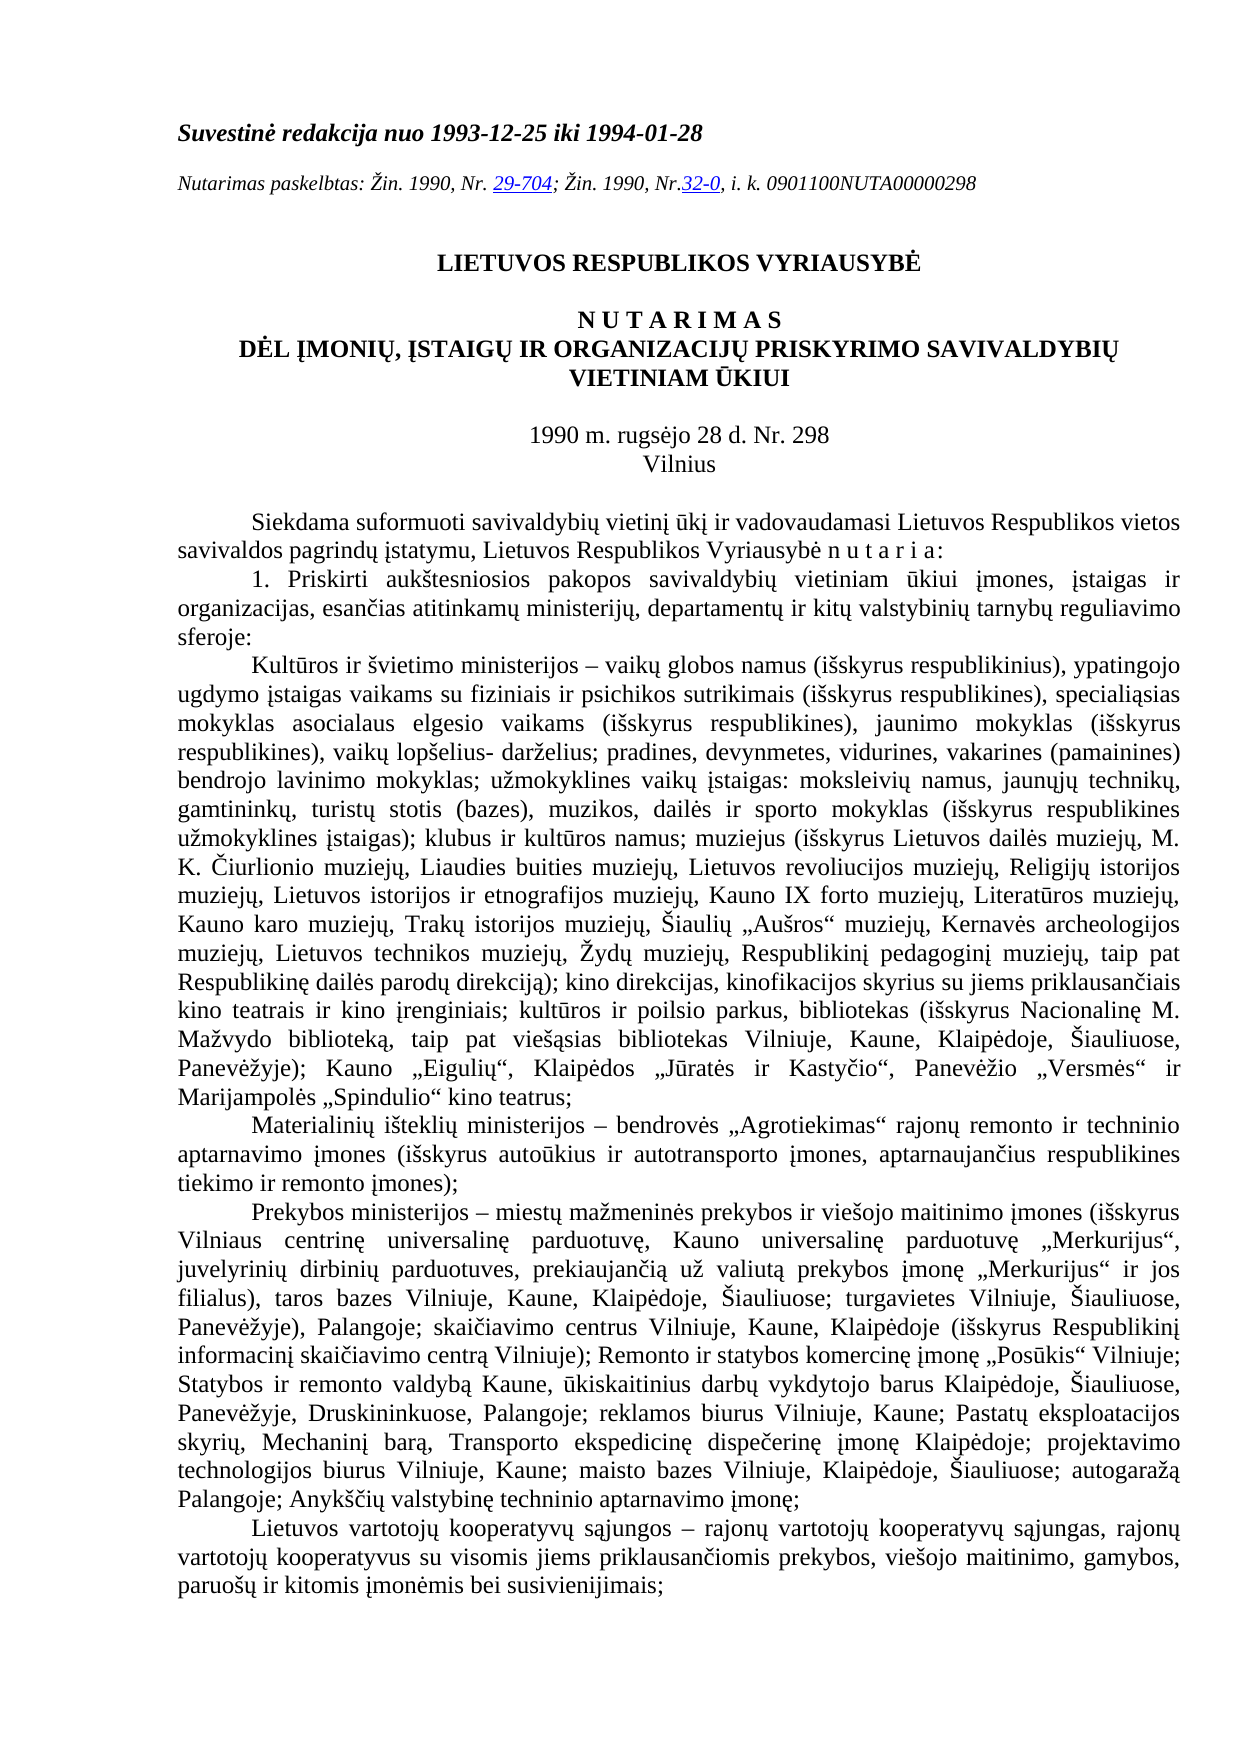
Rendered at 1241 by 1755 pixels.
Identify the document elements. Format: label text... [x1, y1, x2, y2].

text Lietuvos vartotojų kooperatyvų sąjungos – rajonų vartotojų kooperatyvų sąjungas, rajonų vartotojų kooperatyvus su visomis jiems priklausančiomis prekybos, viešojo maitinimo, gamybos, paruošų ir kitomis įmonėmis bei susivienijimais; [177, 1513, 1181, 1599]
text Kultūros ir švietimo ministerijos – vaikų globos namus (išskyrus respublikinius), ypatingojo ugdymo įstaigas vaikams su fiziniais ir psichikos sutrikimais (išskyrus respublikines), specialiąsias mokyklas asocialaus elgesio vaikams (išskyrus respublikines), jaunimo mokyklas (išskyrus respublikines), vaikų lopšelius- darželius; pradines, devynmetes, vidurines, vakarines (pamainines) bendrojo lavinimo mokyklas; užmokyklines vaikų įstaigas: moksleivių namus, jaunųjų technikų, gamtininkų, turistų stotis (bazes), muzikos, dailės ir sporto mokyklas (išskyrus respublikines užmokyklines įstaigas); klubus ir kultūros namus; muziejus (išskyrus Lietuvos dailės muziejų, M. K. Čiurlionio muziejų, Liaudies buities muziejų, Lietuvos revoliucijos muziejų, Religijų istorijos muziejų, Lietuvos istorijos ir etnografijos muziejų, Kauno IX forto muziejų, Literatūros muziejų, Kauno karo muziejų, Trakų istorijos muziejų, Šiaulių „Aušros“ muziejų, Kernavės archeologijos muziejų, Lietuvos technikos muziejų, Žydų muziejų, Respublikinį pedagoginį muziejų, taip pat Respublikinę dailės parodų direkciją); kino direkcijas, kinofikacijos skyrius su jiems priklausančiais kino teatrais ir kino įrenginiais; kultūros ir poilsio parkus, bibliotekas (išskyrus Nacionalinę M. Mažvydo biblioteką, taip pat viešąsias bibliotekas Vilniuje, Kaune, Klaipėdoje, Šiauliuose, Panevėžyje); Kauno „Eigulių“, Klaipėdos „Jūratės ir Kastyčio“, Panevėžio „Versmės“ ir Marijampolės „Spindulio“ kino teatrus; [177, 650, 1181, 1110]
text Siekdama suformuoti savivaldybių vietinį ūkį ir vadovaudamasi Lietuvos Respublikos vietos savivaldos pagrindų įstatymu, Lietuvos Respublikos Vyriausybė nutaria: [177, 507, 1181, 564]
text Prekybos ministerijos – miestų mažmeninės prekybos ir viešojo maitinimo įmones (išskyrus Vilniaus centrinę universalinę parduotuvę, Kauno universalinę parduotuvę „Merkurijus“, juvelyrinių dirbinių parduotuves, prekiaujančią už valiutą prekybos įmonę „Merkurijus“ ir jos filialus), taros bazes Vilniuje, Kaune, Klaipėdoje, Šiauliuose; turgavietes Vilniuje, Šiauliuose, Panevėžyje), Palangoje; skaičiavimo centrus Vilniuje, Kaune, Klaipėdoje (išskyrus Respublikinį informacinį skaičiavimo centrą Vilniuje); Remonto ir statybos komercinę įmonę „Posūkis“ Vilniuje; Statybos ir remonto valdybą Kaune, ūkiskaitinius darbų vykdytojo barus Klaipėdoje, Šiauliuose, Panevėžyje, Druskininkuose, Palangoje; reklamos biurus Vilniuje, Kaune; Pastatų eksploatacijos skyrių, Mechaninį barą, Transporto ekspedicinę dispečerinę įmonę Klaipėdoje; projektavimo technologijos biurus Vilniuje, Kaune; maisto bazes Vilniuje, Klaipėdoje, Šiauliuose; autogaražą Palangoje; Anykščių valstybinę techninio aptarnavimo įmonę; [177, 1197, 1181, 1513]
text Nutarimas paskelbtas: Žin. 1990, Nr. 29-704; Žin. 1990, Nr.32-0, i. k. 0901100NUTA00000298 [177, 171, 1181, 195]
text 1. Priskirti aukštesniosios pakopos savivaldybių vietiniam ūkiui įmones, įstaigas ir organizacijas, esančias atitinkamų ministerijų, departamentų ir kitų valstybinių tarnybų reguliavimo sferoje: [177, 564, 1181, 650]
text LIETUVOS RESPUBLIKOS VYRIAUSYBĖ [177, 248, 1181, 277]
text Suvestinė redakcija nuo 1993-12-25 iki 1994-01-28 [177, 118, 1181, 147]
text 1990 m. rugsėjo 28 d. Nr. 298 [177, 420, 1181, 449]
text DĖL ĮMONIŲ, ĮSTAIGŲ IR ORGANIZACIJŲ PRISKYRIMO SAVIVALDYBIŲ VIETINIAM ŪKIUI [177, 334, 1181, 392]
text Vilnius [177, 449, 1181, 478]
text N U T A R I M A S [177, 305, 1181, 334]
text Materialinių išteklių ministerijos – bendrovės „Agrotiekimas“ rajonų remonto ir techninio aptarnavimo įmones (išskyrus autoūkius ir autotransporto įmones, aptarnaujančius respublikines tiekimo ir remonto įmones); [177, 1110, 1181, 1197]
